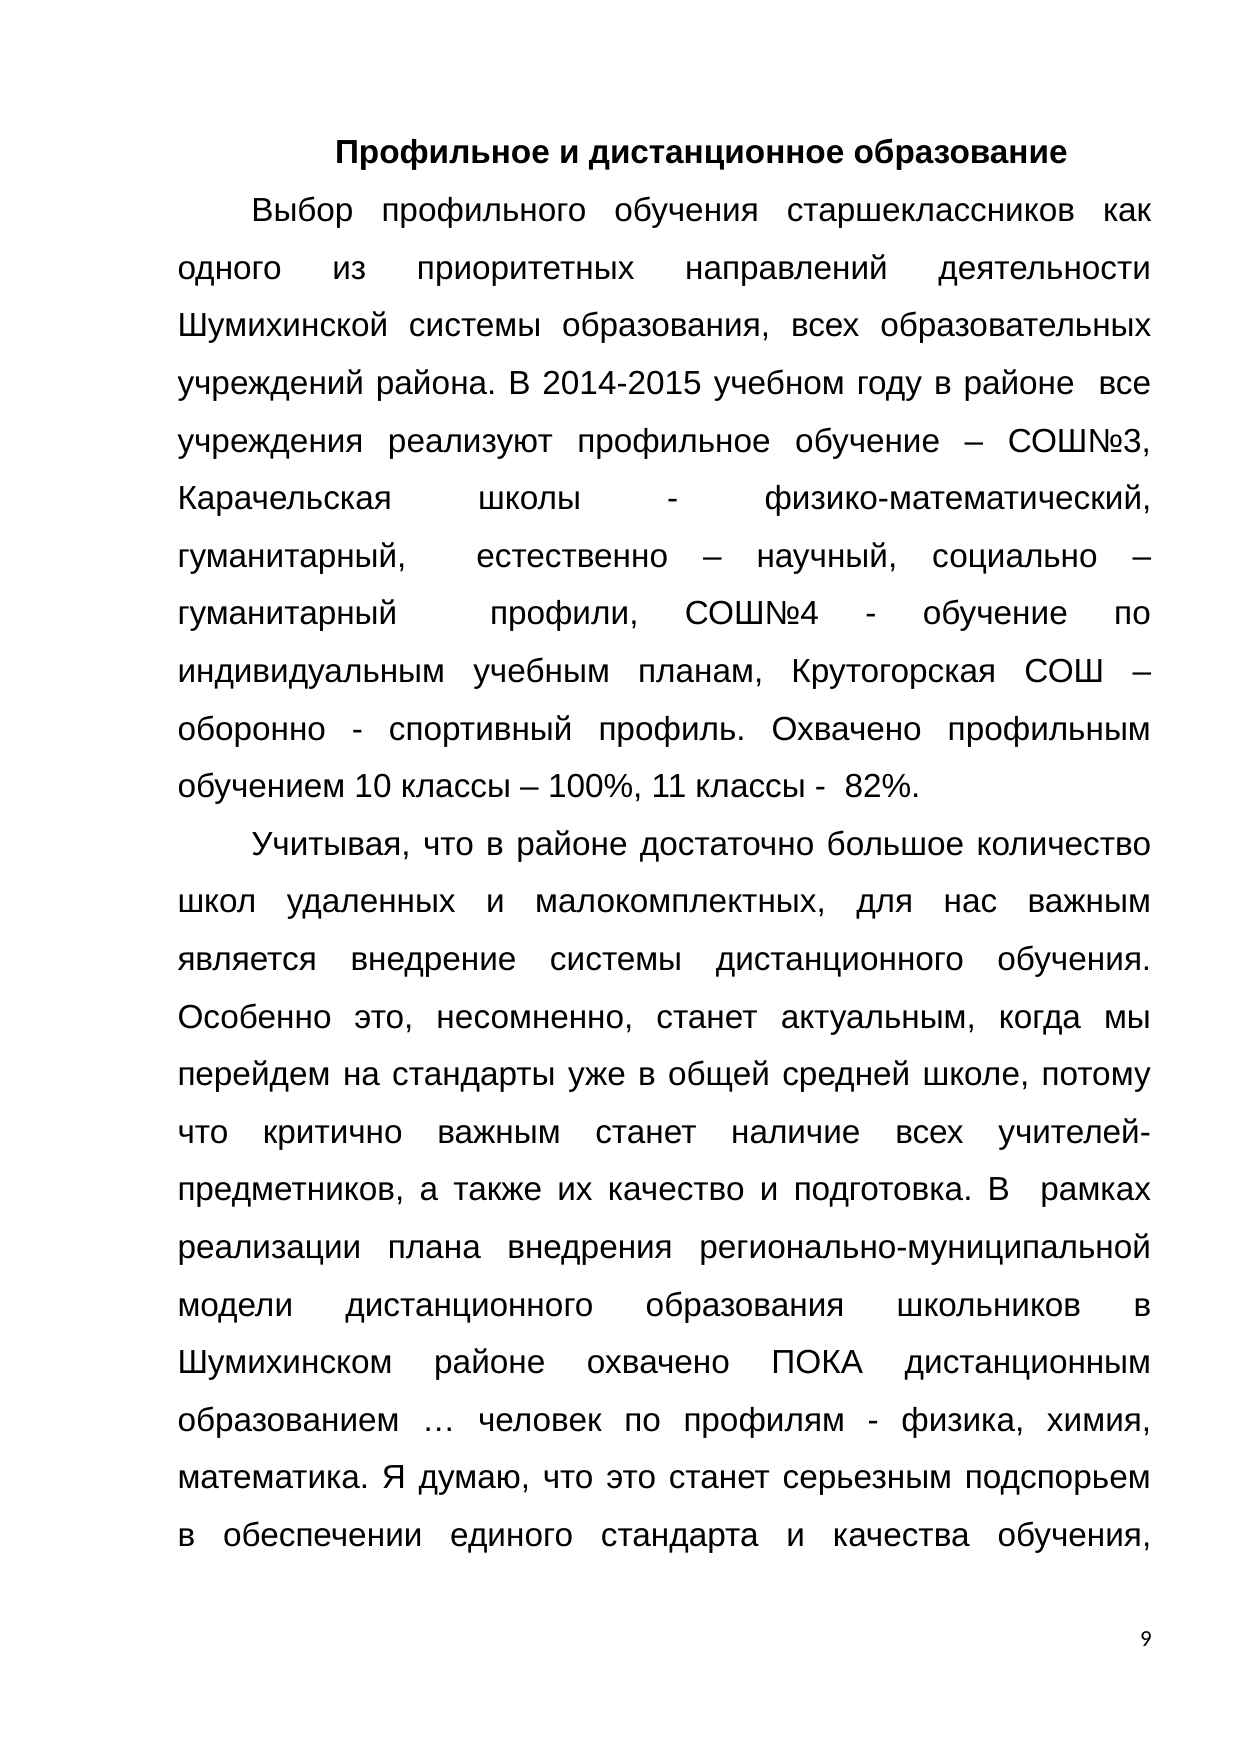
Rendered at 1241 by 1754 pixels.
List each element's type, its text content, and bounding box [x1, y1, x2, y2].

text Учитывая, что в районе достаточно большое количество школ удаленных и малокомплектных, для нас важным является внедрение системы дистанционного обучения. Особенно это, несомненно, станет актуальным, когда мы перейдем на стандарты уже в общей средней школе, потому что критично важным станет наличие всех учителей-предметников, а также их качество и подготовка. В рамках реализации плана внедрения регионально-муниципальной модели дистанционного образования школьников в Шумихинском районе охвачено ПОКА дистанционным образованием … человек по профилям - физика, химия, математика. Я думаю, что это станет серьезным подспорьем в обеспечении единого стандарта и качества обучения, [177, 824, 1152, 1553]
text Выбор профильного обучения старшеклассников как одного из приоритетных направлений деятельности Шумихинской системы образования, всех образовательных учреждений района. В 2014-2015 учебном году в районе все учреждения реализуют профильное обучение – СОШ№3, Карачельская школы - физико-математический, гуманитарный, естественно – научный, социально – гуманитарный профили, СОШ№4 - обучение по индивидуальным учебным планам, Крутогорская СОШ – оборонно - спортивный профиль. Охвачено профильным обучением 10 классы – 100%, 11 классы - 82%. [177, 190, 1152, 805]
text Профильное и дистанционное образование [177, 133, 1152, 171]
